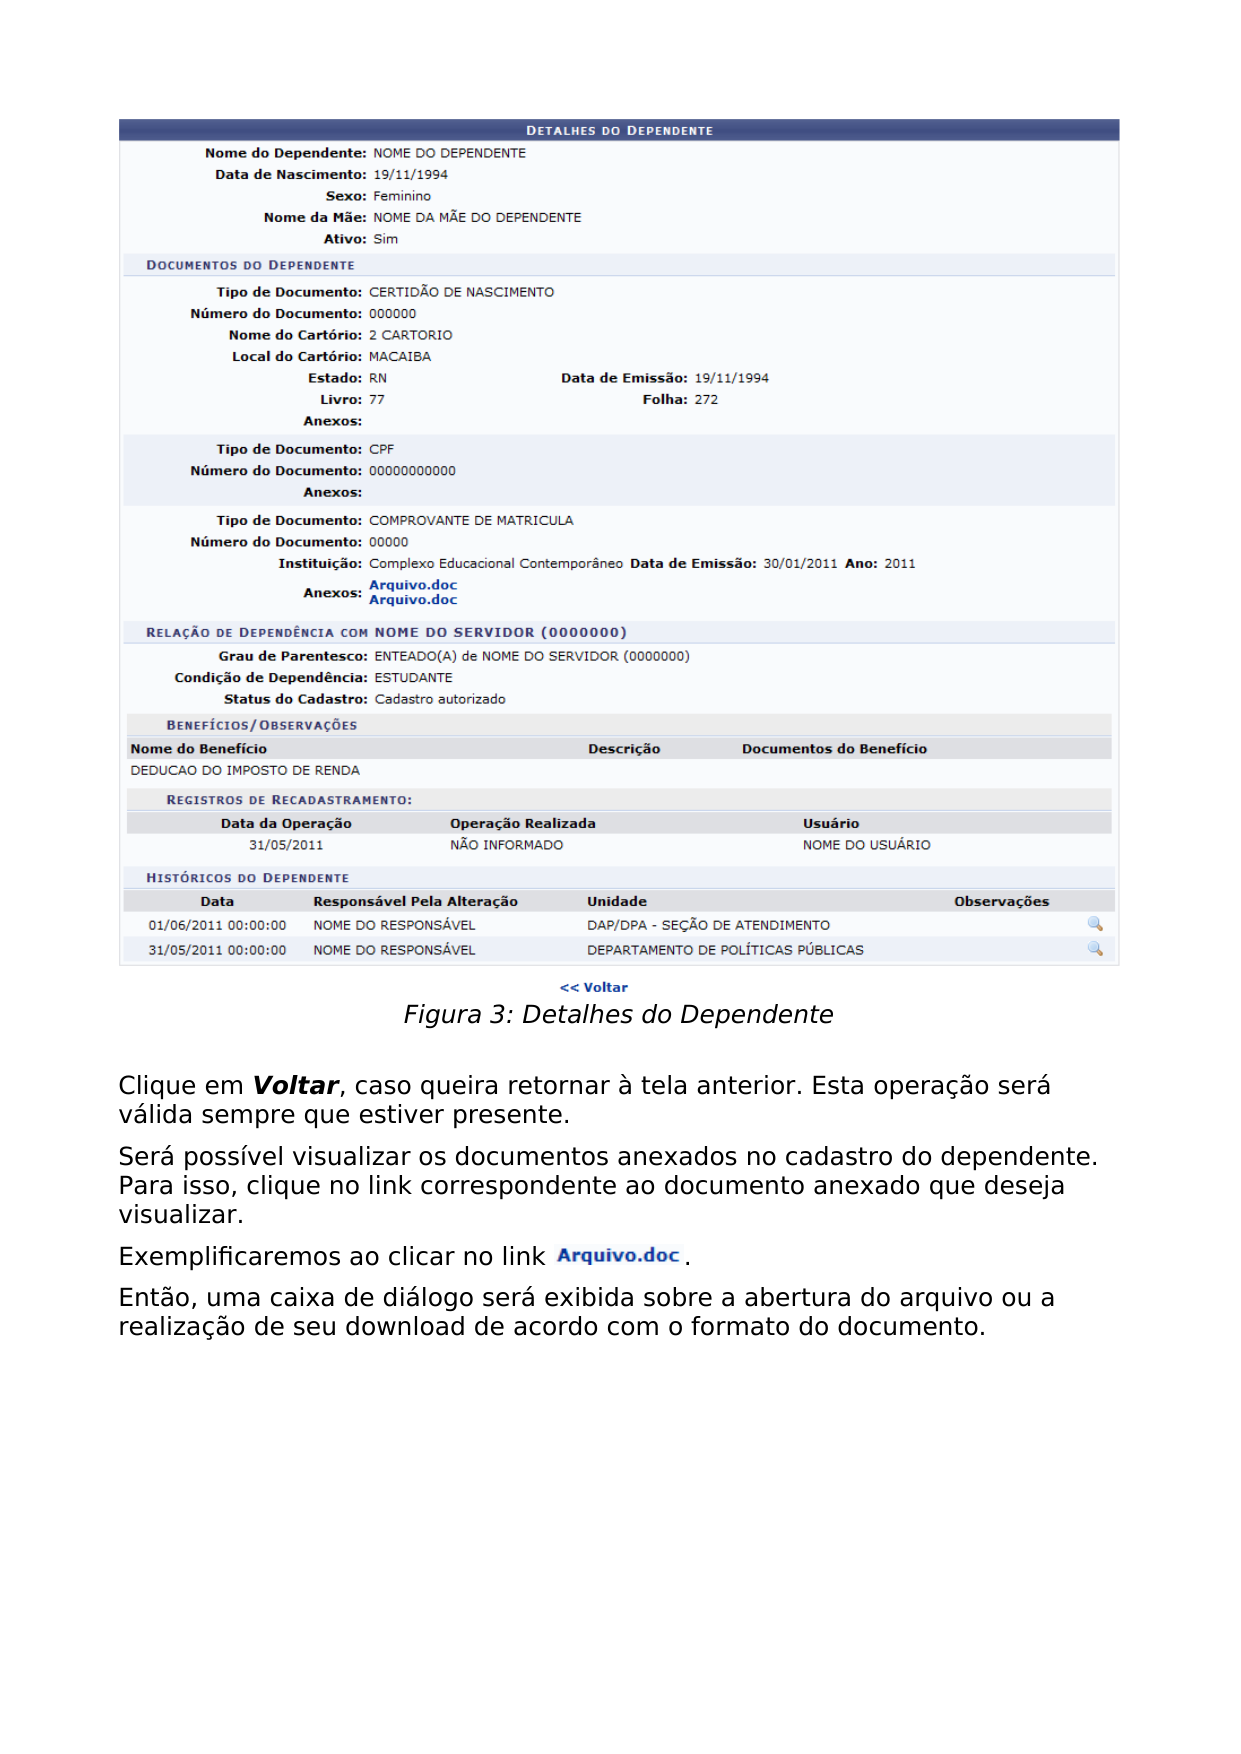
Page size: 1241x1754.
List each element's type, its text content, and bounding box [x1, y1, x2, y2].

text Figura 3: Detalhes do Dependente [118, 1001, 1122, 1029]
text Exemplificaremos ao clicar no link . [118, 1242, 1122, 1271]
text Então, uma caixa de diálogo será exibida sobre a abertura do arquivo ou a realização de seu download de acordo com o formato do documento. [118, 1283, 1122, 1342]
picture [554, 1244, 684, 1265]
picture [118, 118, 1123, 1001]
text Clique em Voltar, caso queira retornar à tela anterior. Esta operação será válida sempre que estiver presente. [118, 1071, 1122, 1129]
text Será possível visualizar os documentos anexados no cadastro do dependente. Para isso, clique no link correspondente ao documento anexado que deseja visualizar. [118, 1142, 1122, 1229]
